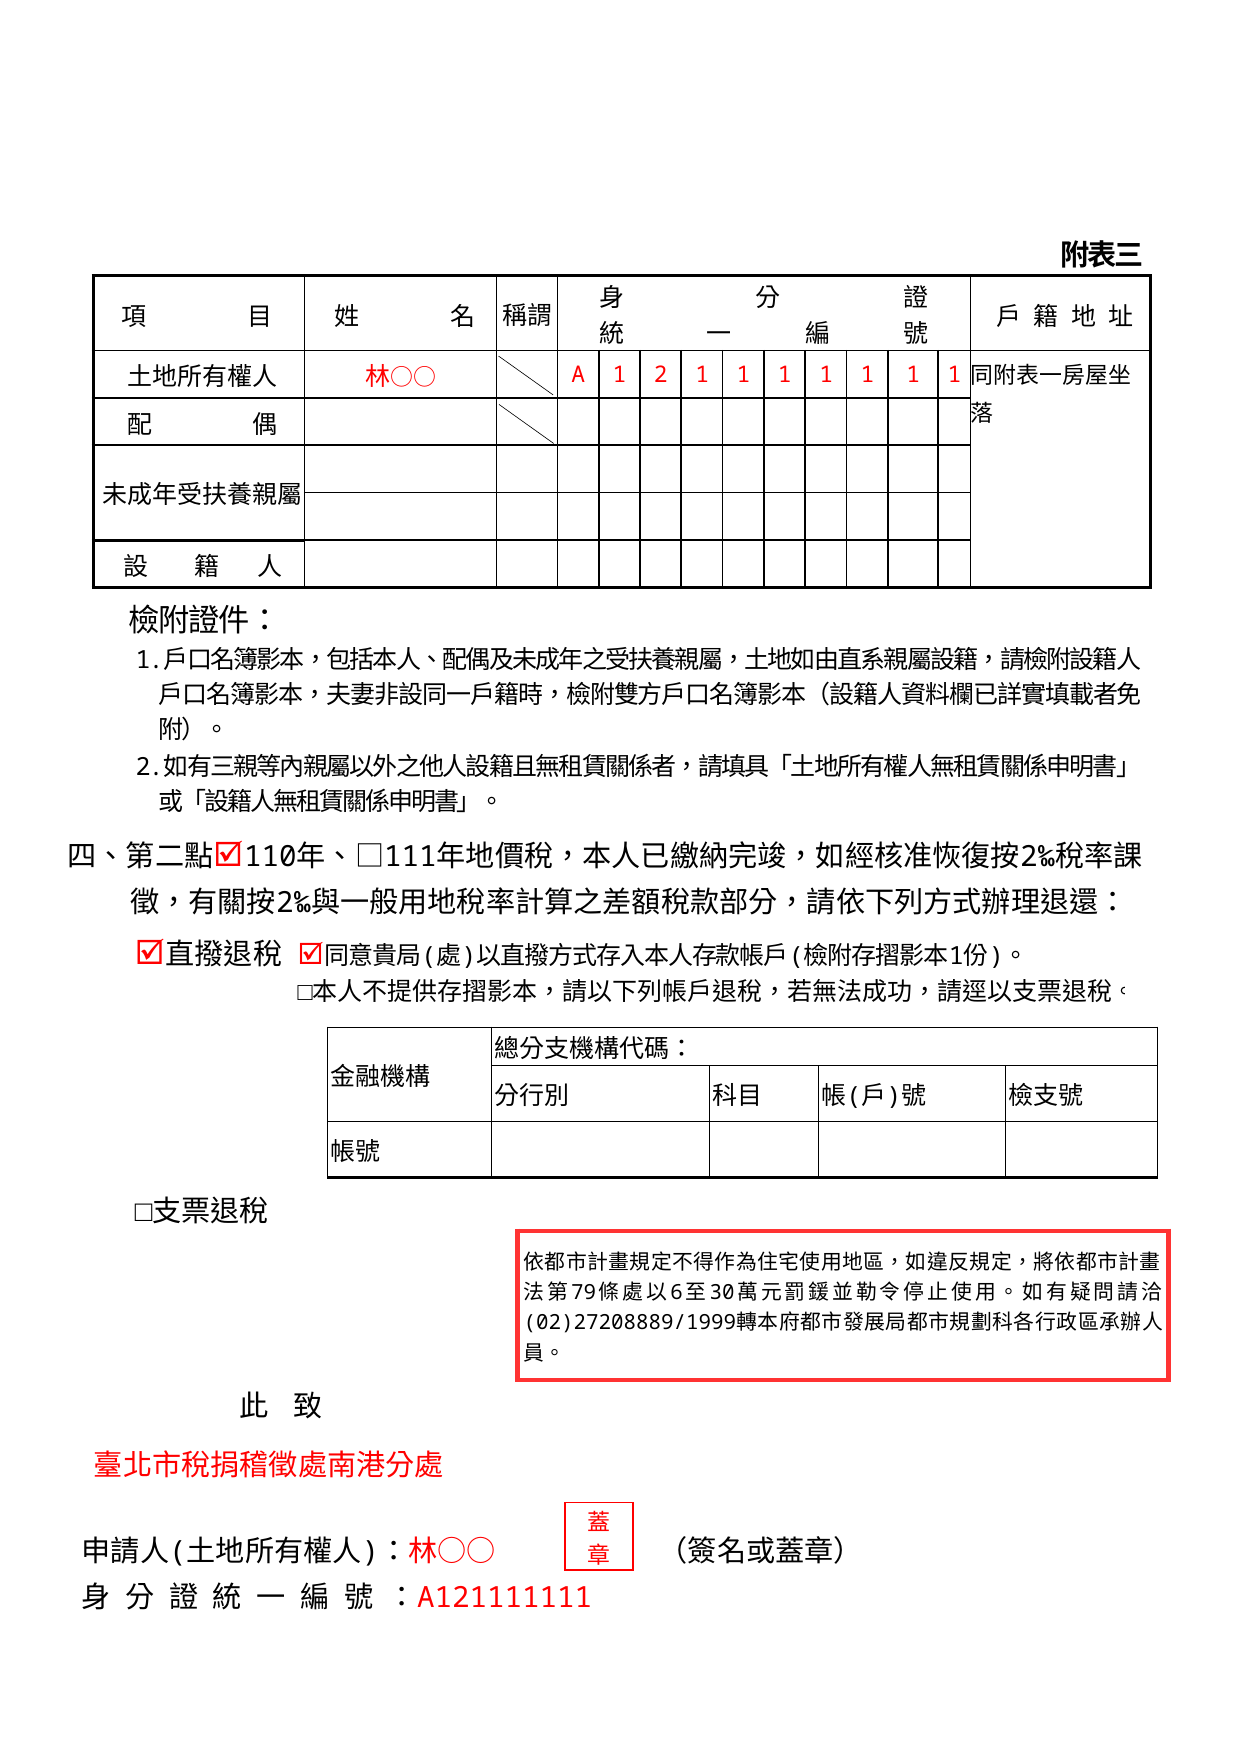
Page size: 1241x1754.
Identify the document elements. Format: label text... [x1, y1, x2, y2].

table_cell 分行別 [492, 1066, 709, 1121]
table_cell 2 [641, 351, 680, 397]
table_cell 帳號 [328, 1122, 491, 1176]
table_cell 配 偶 [95, 399, 304, 444]
table_cell [641, 446, 680, 492]
table_cell 1 [600, 351, 639, 397]
table_cell [806, 541, 846, 586]
table_cell [723, 399, 763, 444]
table_cell 未成年受扶養親屬 [95, 446, 304, 539]
table_cell 1 [723, 351, 763, 397]
table_cell [682, 399, 722, 444]
table_cell 1 [806, 351, 846, 397]
table_cell [600, 399, 639, 444]
table_cell [806, 446, 846, 492]
table_cell 1 [765, 351, 804, 397]
table_cell [765, 399, 804, 444]
table_cell [492, 1122, 709, 1176]
table_cell [1006, 1122, 1157, 1176]
text 臺北市稅捐稽徵處南港分處 [94, 1441, 1168, 1484]
text 四、第二點110年、□111年地價稅，本人已繳納完竣，如經核准恢復按2‰稅率課徵，有關按2‰與一般用地稅率計算之差額稅款部分，請依下列方式辦理退還： [67, 830, 1146, 922]
table_header 總分支機構代碼： [492, 1028, 1157, 1065]
table_cell [723, 541, 763, 586]
text 檢附證件： [128, 602, 1146, 639]
table_cell [641, 399, 680, 444]
table_cell [939, 399, 970, 444]
table_cell [847, 446, 887, 492]
text 蓋 [566, 1503, 632, 1537]
table_cell [682, 493, 722, 539]
table_cell [765, 446, 804, 492]
table_cell [558, 541, 598, 586]
table_cell [682, 446, 722, 492]
table_cell 設 籍 人 [95, 542, 304, 586]
table_cell [305, 446, 496, 492]
text 直撥退稅 [134, 928, 1173, 1013]
table_cell [497, 351, 557, 397]
table_cell 林○○ [305, 351, 496, 397]
table_cell [305, 399, 496, 444]
table_cell 1 [847, 351, 887, 397]
table_cell [847, 493, 887, 539]
table_cell [600, 541, 639, 586]
table_cell [641, 493, 680, 539]
table_cell [806, 399, 846, 444]
text 1.戶口名簿影本，包括本人、配偶及未成年之受扶養親屬，土地如由直系親屬設籍，請檢附設籍人戶口名簿影本，夫妻非設同一戶籍時，檢附雙方戶口名簿影本（設籍人資料欄已詳實填載者免附）。 [135, 640, 1144, 746]
table_cell 帳(戶)號 [819, 1066, 1005, 1121]
table_cell [497, 493, 557, 539]
text □支票退稅 [134, 1191, 1173, 1228]
text 章 [566, 1537, 632, 1569]
text 同意貴局(處)以直撥方式存入本人存款帳戶(檢附存摺影本1份)。 [297, 936, 1124, 972]
table_cell 1 [889, 351, 937, 397]
table_header 身 分 證 統 一 編 號 [558, 277, 970, 350]
text 申請人(土地所有權人)：林○○ （簽名或蓋章） 身 分 證 統 一 編 號 ：A121111111 [81, 1524, 878, 1616]
table_cell [806, 493, 846, 539]
text 附表三 [67, 191, 1146, 274]
table_cell [641, 541, 680, 586]
table_header 依都市計畫規定不得作為住宅使用地區，如違反規定，將依都市計畫法第79條處以6至30萬元罰鍰並勒令停止使用。如有疑問請洽(02)27208889/1999轉本府都市發展局都市規劃科各行政區承辦人員。 [520, 1233, 1166, 1378]
table_header 項 目 [95, 277, 304, 350]
table_cell [497, 399, 557, 444]
table_cell 檢支號 [1006, 1066, 1157, 1121]
table_cell [847, 399, 887, 444]
table_cell [889, 541, 937, 586]
table_cell [939, 541, 970, 586]
table_cell 1 [939, 351, 970, 397]
table_cell [889, 493, 937, 539]
table_header 稱謂 [497, 277, 557, 350]
table_cell [305, 541, 496, 586]
table_cell [939, 493, 970, 539]
table_cell [819, 1122, 1005, 1176]
table_cell [723, 493, 763, 539]
table_cell 1 [682, 351, 722, 397]
table_cell [889, 446, 937, 492]
table_header 金融機構 [328, 1028, 491, 1121]
table_header 姓 名 [305, 277, 496, 350]
table_cell [600, 446, 639, 492]
table_header 戶 籍 地 址 [971, 277, 1149, 350]
table_cell A [558, 351, 598, 397]
text □本人不提供存摺影本，請以下列帳戶退稅，若無法成功，請逕以支票退稅。 [297, 972, 1124, 1006]
text 2.如有三親等內親屬以外之他人設籍且無租賃關係者，請填具「土地所有權人無租賃關係申明書」或「設籍人無租賃關係申明書」。 [135, 747, 1144, 817]
table_cell [558, 493, 598, 539]
table_cell 科目 [710, 1066, 818, 1121]
table_cell [889, 399, 937, 444]
table_cell [765, 541, 804, 586]
table_cell 土地所有權人 [95, 351, 304, 397]
table_cell 同附表一房屋坐 落 [971, 351, 1149, 586]
table_cell [600, 493, 639, 539]
table_cell [723, 446, 763, 492]
table_cell [939, 446, 970, 492]
table_cell [558, 399, 598, 444]
table_cell [847, 541, 887, 586]
table_cell [305, 493, 496, 539]
table_cell [558, 446, 598, 492]
text 此 致 [81, 1382, 1168, 1425]
table_cell [765, 493, 804, 539]
text [558, 1632, 616, 1650]
table_cell [710, 1122, 818, 1176]
table_cell [682, 541, 722, 586]
table_cell [497, 541, 557, 586]
table_cell [497, 446, 557, 492]
